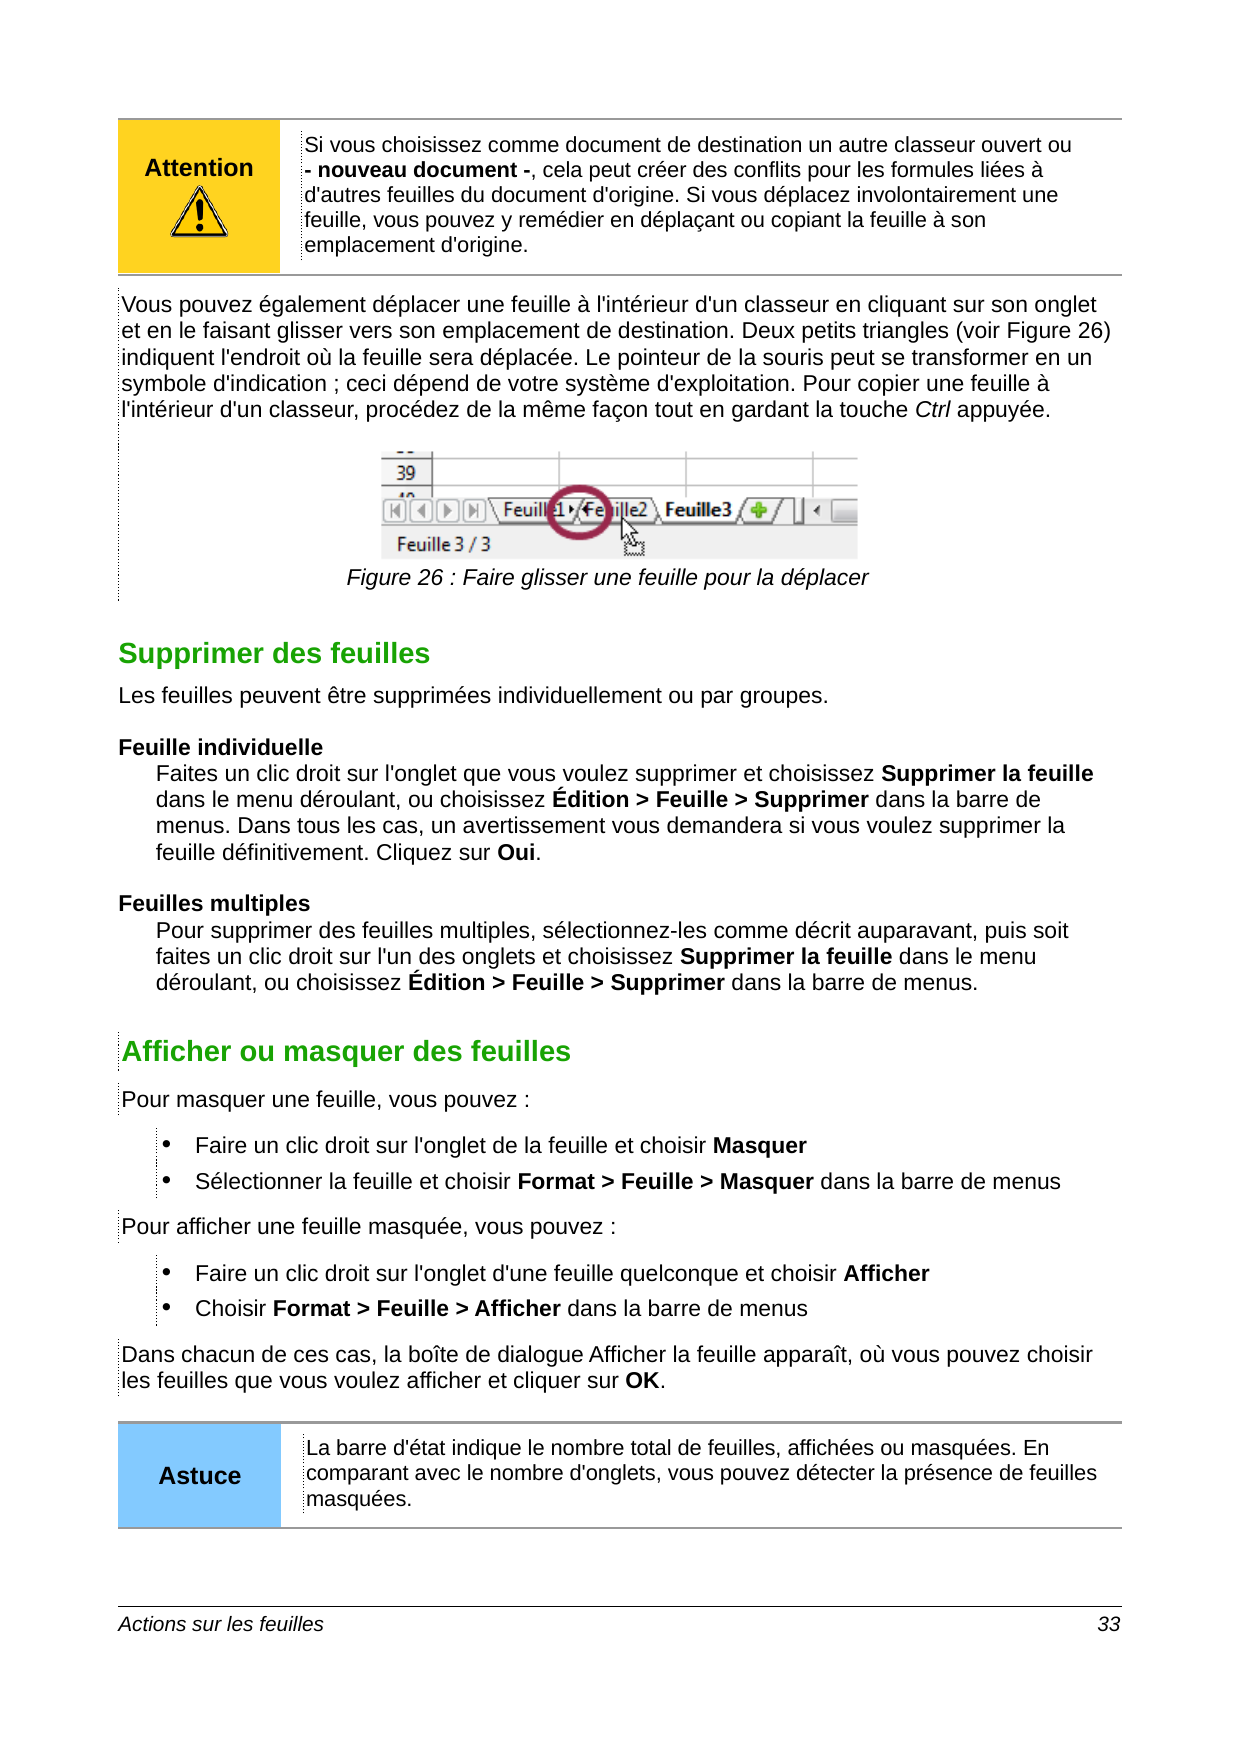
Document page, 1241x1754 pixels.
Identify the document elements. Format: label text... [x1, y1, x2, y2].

text Pour supprimer des feuilles multiples, sélectionnez-les comme décrit auparavant, puis soit faites un clic droit sur l'un des onglets et choisissez Supprimer la feuille dans le menu déroulant, ou choisissez Édition > Feuille > Supprimer dans la barre de menus. [156, 917, 1122, 996]
text Faites un clic droit sur l'onglet que vous voulez supprimer et choisissez Supprimer la feuille dans le menu déroulant, ou choisissez Édition > Feuille > Supprimer dans la barre de menus. Dans tous les cas, un avertissement vous demandera si vous voulez supprimer la feuille définitivement. Cliquez sur Oui. [156, 760, 1122, 865]
table_header Si vous choisissez comme document de destination un autre classeur ouvert ou - nouveau document -, cela peut créer des conflits pour les formules liées à d'autres feuilles du document d'origine. Si vous déplacez involontairement une feuille, vous pouvez y remédier en déplaçant ou copiant la feuille à son emplacement d'origine. [280, 120, 1122, 273]
text Figure 26 : Faire glisser une feuille pour la déplacer [346, 448, 894, 590]
text Dans chacun de ces cas, la boîte de dialogue Afficher la feuille apparaît, où vous pouvez choisir les feuilles que vous voulez afficher et cliquer sur OK. [118, 1338, 1122, 1396]
picture [166, 181, 232, 241]
text Pour afficher une feuille masquée, vous pouvez : [118, 1210, 1122, 1243]
table_header Astuce [118, 1424, 281, 1527]
list Choisir Format > Feuille > Afficher dans la barre de menus [156, 1291, 1122, 1326]
picture [380, 447, 860, 564]
list Sélectionner la feuille et choisir Format > Feuille > Masquer dans la barre de menus [156, 1163, 1122, 1198]
text Les feuilles peuvent être supprimées individuellement ou par groupes. [118, 682, 1122, 708]
text Vous pouvez également déplacer une feuille à l'intérieur d'un classeur en cliquant sur son onglet et en le faisant glisser vers son emplacement de destination. Deux petits triangles (voir Figure 26) indiquent l'endroit où la feuille sera déplacée. Le pointeur de la souris peut se transformer en un symbole d'indication ; ceci dépend de votre système d'exploitation. Pour copier une feuille à l'intérieur d'un classeur, procédez de la même façon tout en gardant la touche Ctrl appuyée. [118, 288, 1122, 423]
text Pour masquer une feuille, vous pouvez : [118, 1083, 1122, 1115]
text Feuilles multiples [118, 890, 1122, 917]
list Faire un clic droit sur l'onglet d'une feuille quelconque et choisir Afficher [156, 1255, 1122, 1287]
text Feuille individuelle [118, 733, 1122, 760]
list Faire un clic droit sur l'onglet de la feuille et choisir Masquer [156, 1128, 1122, 1160]
table_header La barre d'état indique le nombre total de feuilles, affichées ou masquées. En comparant avec le nombre d'onglets, vous pouvez détecter la présence de feuilles masquées. [281, 1424, 1122, 1527]
table_header Attention [118, 120, 280, 273]
subtitle Supprimer des feuilles [118, 636, 1122, 670]
subtitle Afficher ou masquer des feuilles [118, 1031, 1122, 1071]
